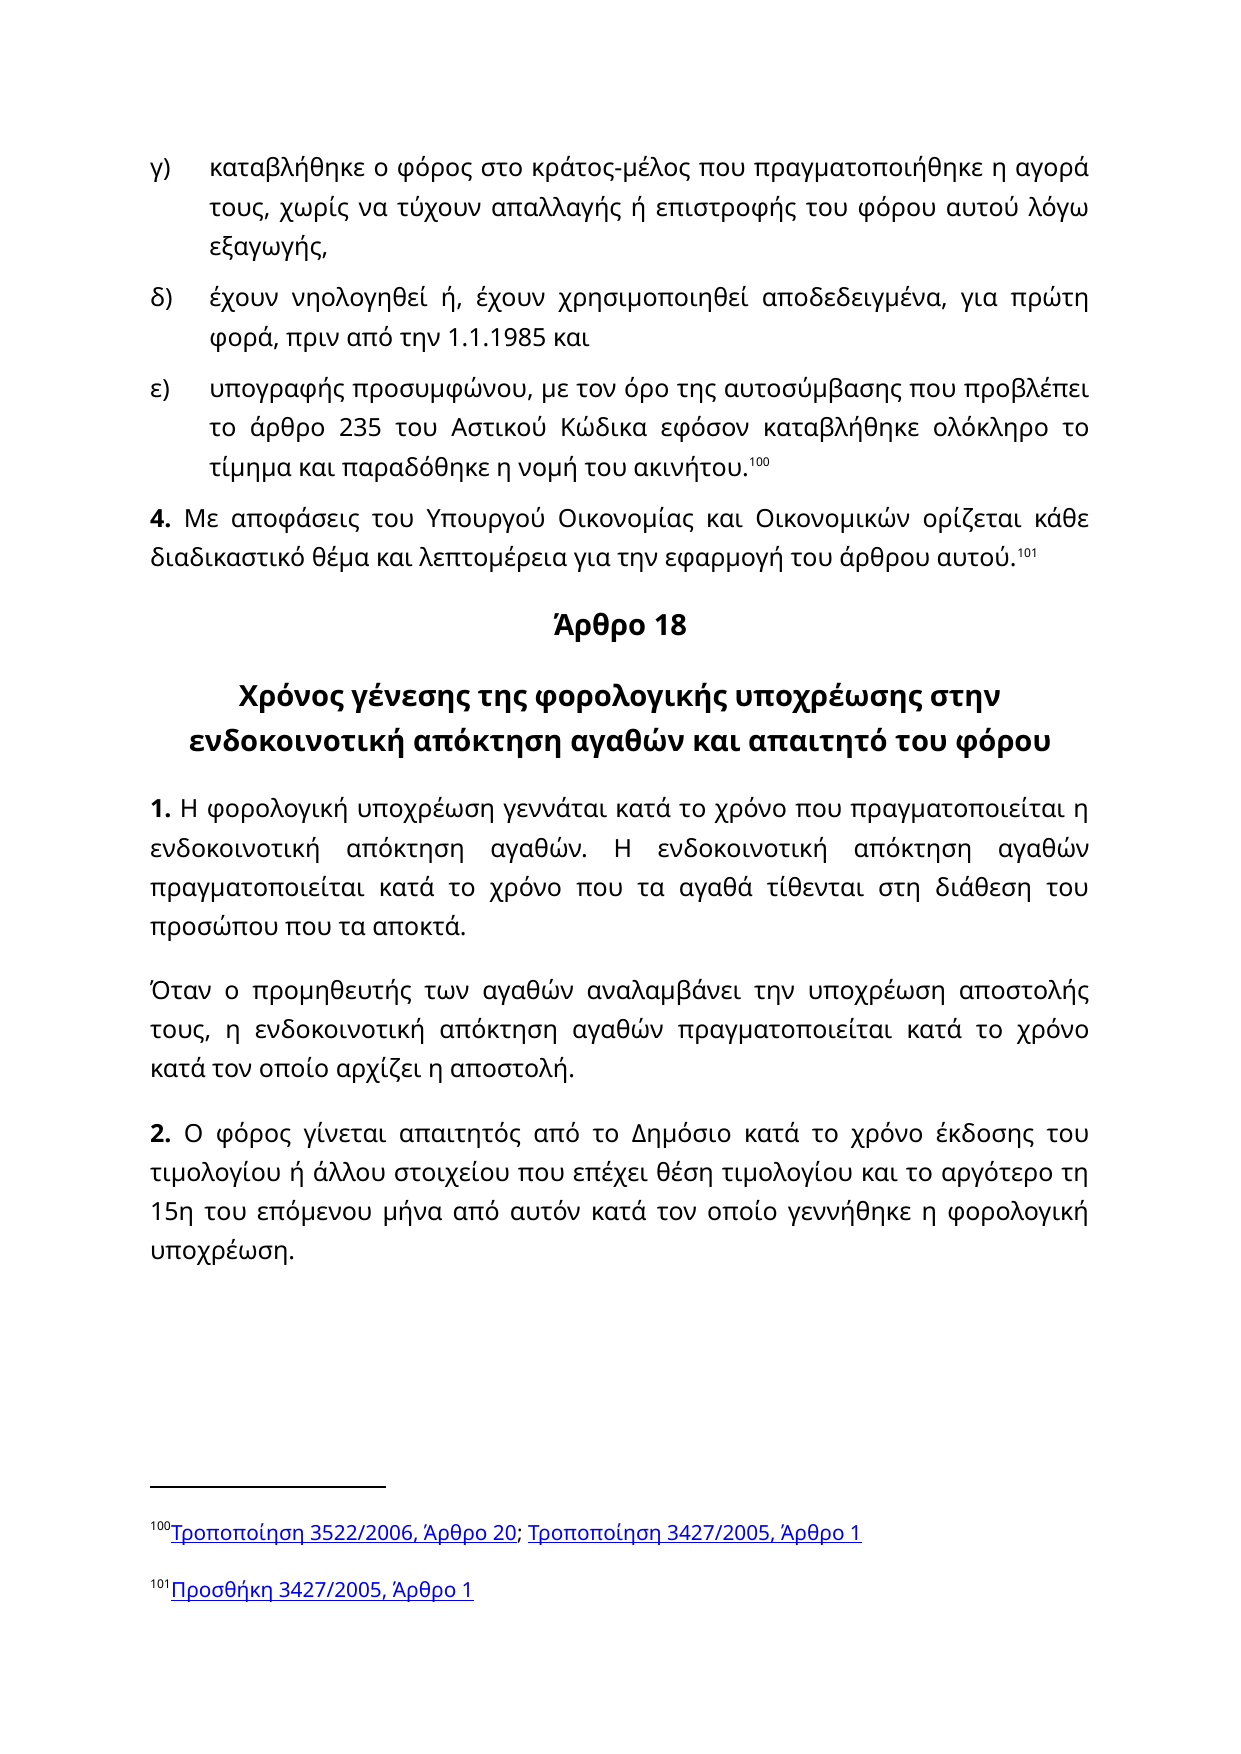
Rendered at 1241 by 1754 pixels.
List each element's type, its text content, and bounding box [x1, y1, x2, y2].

subtitle Άρθρο 18 [150, 604, 1090, 644]
list γ) καταβλήθηκε ο φόρος στο κράτος-μέλος που πραγματοποιήθηκε η αγορά τους, χωρίς να τύχουν απαλλαγής ή επιστροφής του φόρου αυτού λόγω εξαγωγής, [150, 150, 1090, 262]
text 2. Ο φόρος γίνεται απαιτητός από το Δημόσιο κατά το χρόνο έκδοσης του τιμολογίου ή άλλου στοιχείου που επέχει θέση τιμολογίου και το αργότερο τη 15η του επόμενου μήνα από αυτόν κατά τον οποίο γεννήθηκε η φορολογική υποχρέωση. [150, 1115, 1090, 1267]
text 1. Η φορολογική υποχρέωση γεννάται κατά το χρόνο που πραγματοποιείται η ενδοκοινοτική απόκτηση αγαθών. Η ενδοκοινοτική απόκτηση αγαθών πραγματοποιείται κατά το χρόνο που τα αγαθά τίθενται στη διάθεση του προσώπου που τα αποκτά. [150, 791, 1090, 943]
list δ) έχουν νηολογηθεί ή, έχουν χρησιμοποιηθεί αποδεδειγμένα, για πρώτη φορά, πριν από την 1.1.1985 και [150, 280, 1090, 353]
text Όταν ο προμηθευτής των αγαθών αναλαμβάνει την υποχρέωση αποστολής τους, η ενδοκοινοτική απόκτηση αγαθών πραγματοποιείται κατά το χρόνο κατά τον οποίο αρχίζει η αποστολή. [150, 973, 1090, 1085]
text 4. Με αποφάσεις του Υπουργού Οικονομίας και Οικονομικών ορίζεται κάθε διαδικαστικό θέμα και λεπτομέρεια για την εφαρμογή του άρθρου αυτού. [150, 501, 1090, 574]
list ε) υπογραφής προσυμφώνου, με τον όρο της αυτοσύμβασης που προβλέπει το άρθρο 235 του Αστικού Κώδικα εφόσον καταβλήθηκε ολόκληρο το τίμημα και παραδόθηκε η νομή του ακινήτου. [150, 371, 1090, 483]
subtitle Χρόνος γένεσης της φορολογικής υποχρέωσης στην ενδοκοινοτική απόκτηση αγαθών και απαιτητό του φόρου [150, 675, 1090, 760]
text Προσθήκη 3427/2005, Άρθρο 1 [150, 1576, 1090, 1604]
text Τροποποίηση 3522/2006, Άρθρο 20; Τροποποίηση 3427/2005, Άρθρο 1 [150, 1518, 1090, 1546]
